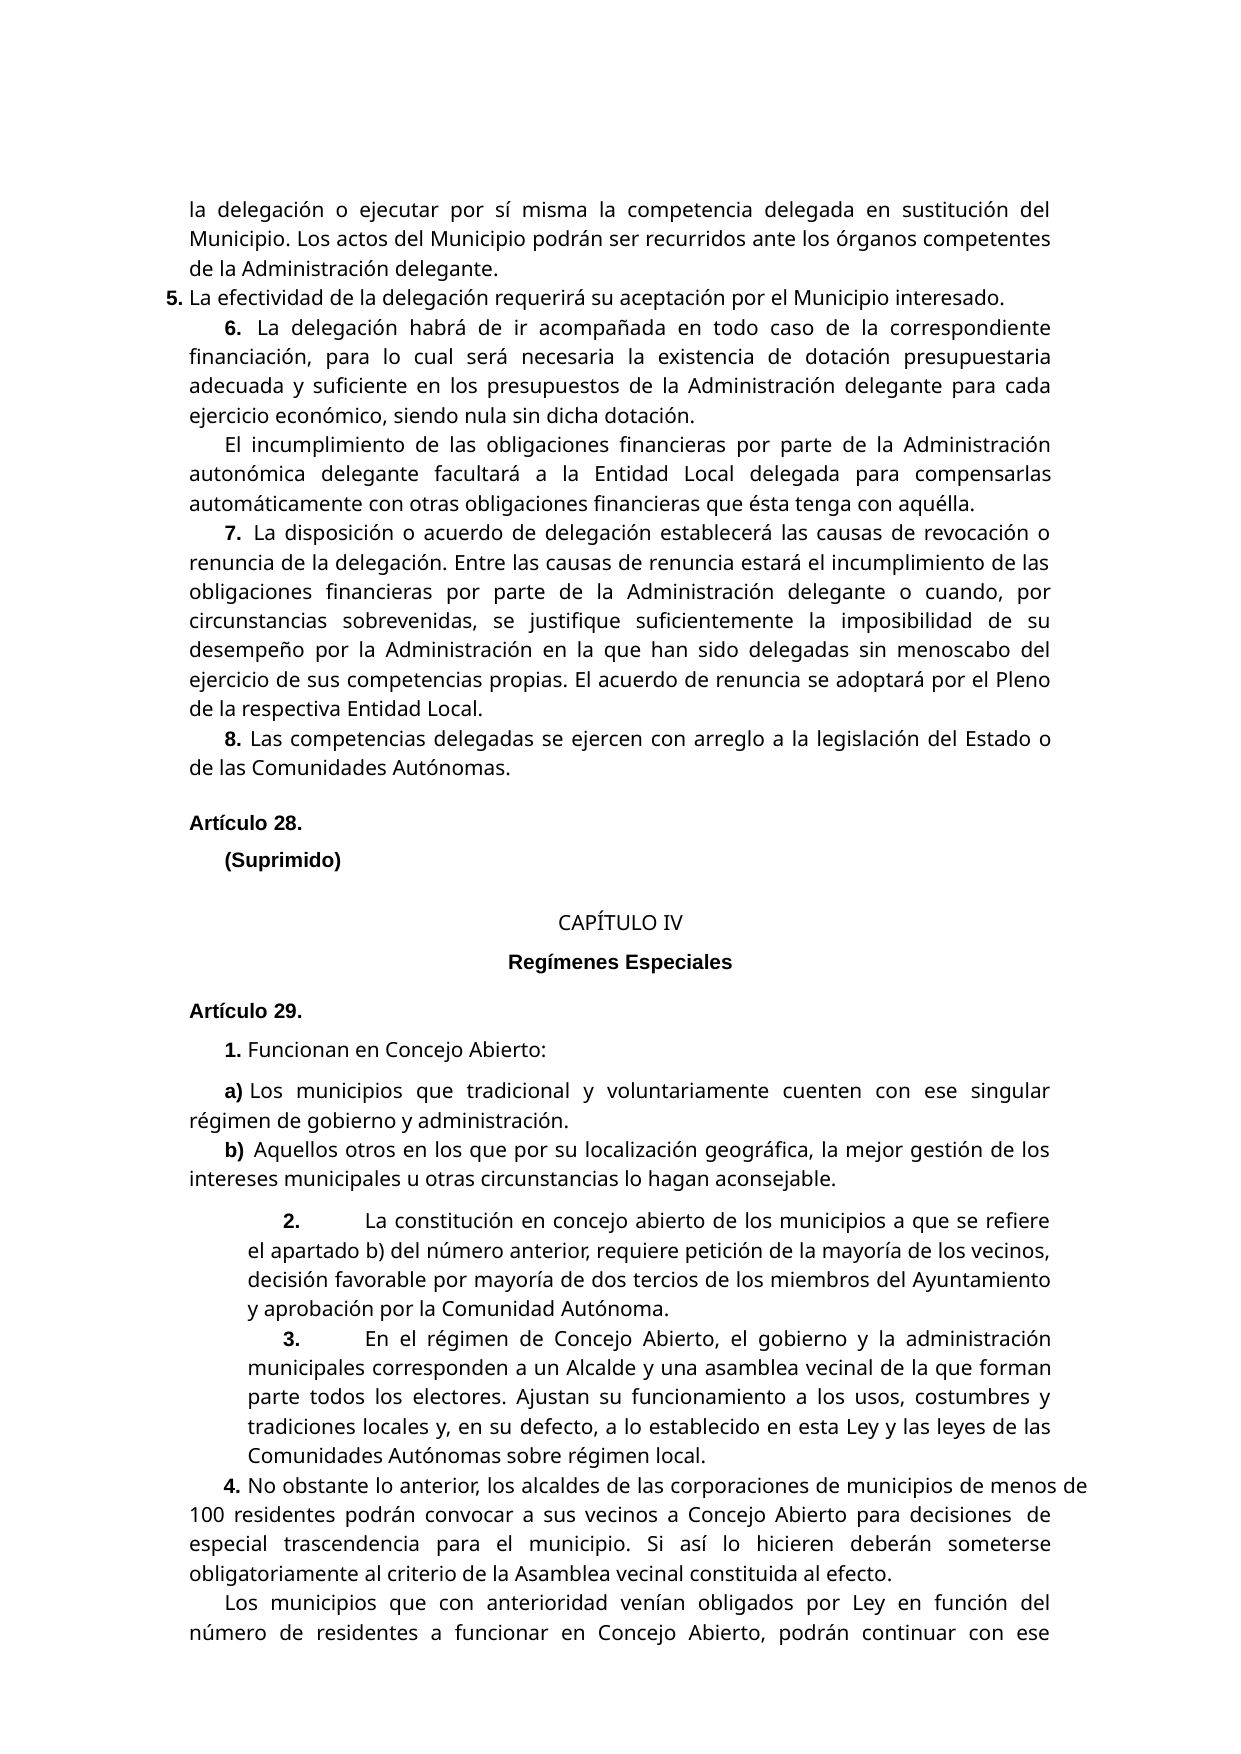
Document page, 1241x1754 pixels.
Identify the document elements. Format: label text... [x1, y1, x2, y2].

subtitle Artículo 28. [189, 811, 1184, 835]
text Los municipios que con anterioridad venían obligados por Ley en función del número de residentes a funcionar en Concejo Abierto, podrán continuar con ese [189, 1588, 1051, 1646]
list Funcionan en Concejo Abierto: [224, 1035, 1184, 1063]
list Las competencias delegadas se ejercen con arreglo a la legislación del Estado o de las Comunidades Autónomas. [189, 724, 1051, 782]
list La delegación habrá de ir acompañada en todo caso de la correspondiente financiación, para lo cual será necesaria la existencia de dotación presupuestaria adecuada y suficiente en los presupuestos de la Administración delegante para cada ejercicio económico, siendo nula sin dicha dotación. [189, 313, 1051, 429]
text CAPÍTULO IV [397, 908, 843, 937]
text 100 residentes podrán convocar a sus vecinos a Concejo Abierto para decisiones de especial trascendencia para el municipio. Si así lo hicieren deberán someterse obligatoriamente al criterio de la Asamblea vecinal constituida al efecto. [189, 1500, 1051, 1587]
list Los municipios que tradicional y voluntariamente cuenten con ese singular régimen de gobierno y administración. [189, 1077, 1052, 1134]
text (Suprimido) [224, 848, 1184, 872]
list Aquellos otros en los que por su localización geográfica, la mejor gestión de los intereses municipales u otras circunstancias lo hagan aconsejable. [189, 1135, 1051, 1193]
list La efectividad de la delegación requerirá su aceptación por el Municipio interesado. [166, 283, 1184, 312]
list En el régimen de Concejo Abierto, el gobierno y la administración municipales corresponden a un Alcalde y una asamblea vecinal de la que forman parte todos los electores. Ajustan su funcionamiento a los usos, costumbres y tradiciones locales y, en su defecto, a lo establecido en esta Ley y las leyes de las Comunidades Autónomas sobre régimen local. [247, 1324, 1052, 1469]
subtitle Regímenes Especiales [397, 950, 843, 974]
text El incumplimiento de las obligaciones financieras por parte de la Administración autonómica delegante facultará a la Entidad Local delegada para compensarlas automáticamente con otras obligaciones financieras que ésta tenga con aquélla. [189, 430, 1051, 517]
list No obstante lo anterior, los alcaldes de las corporaciones de municipios de menos de [223, 1471, 1184, 1499]
text Artículo 29. [189, 998, 1184, 1022]
text la delegación o ejecutar por sí misma la competencia delegada en sustitución del Municipio. Los actos del Municipio podrán ser recurridos ante los órganos competentes de la Administración delegante. [189, 195, 1051, 282]
list La constitución en concejo abierto de los municipios a que se refiere el apartado b) del número anterior, requiere petición de la mayoría de los vecinos, decisión favorable por mayoría de dos tercios de los miembros del Ayuntamiento y aprobación por la Comunidad Autónoma. [247, 1207, 1051, 1323]
list La disposición o acuerdo de delegación establecerá las causas de revocación o renuncia de la delegación. Entre las causas de renuncia estará el incumplimiento de las obligaciones financieras por parte de la Administración delegante o cuando, por circunstancias sobrevenidas, se justifique suficientemente la imposibilidad de su desempeño por la Administración en la que han sido delegadas sin menoscabo del ejercicio de sus competencias propias. El acuerdo de renuncia se adoptará por el Pleno de la respectiva Entidad Local. [189, 518, 1051, 722]
